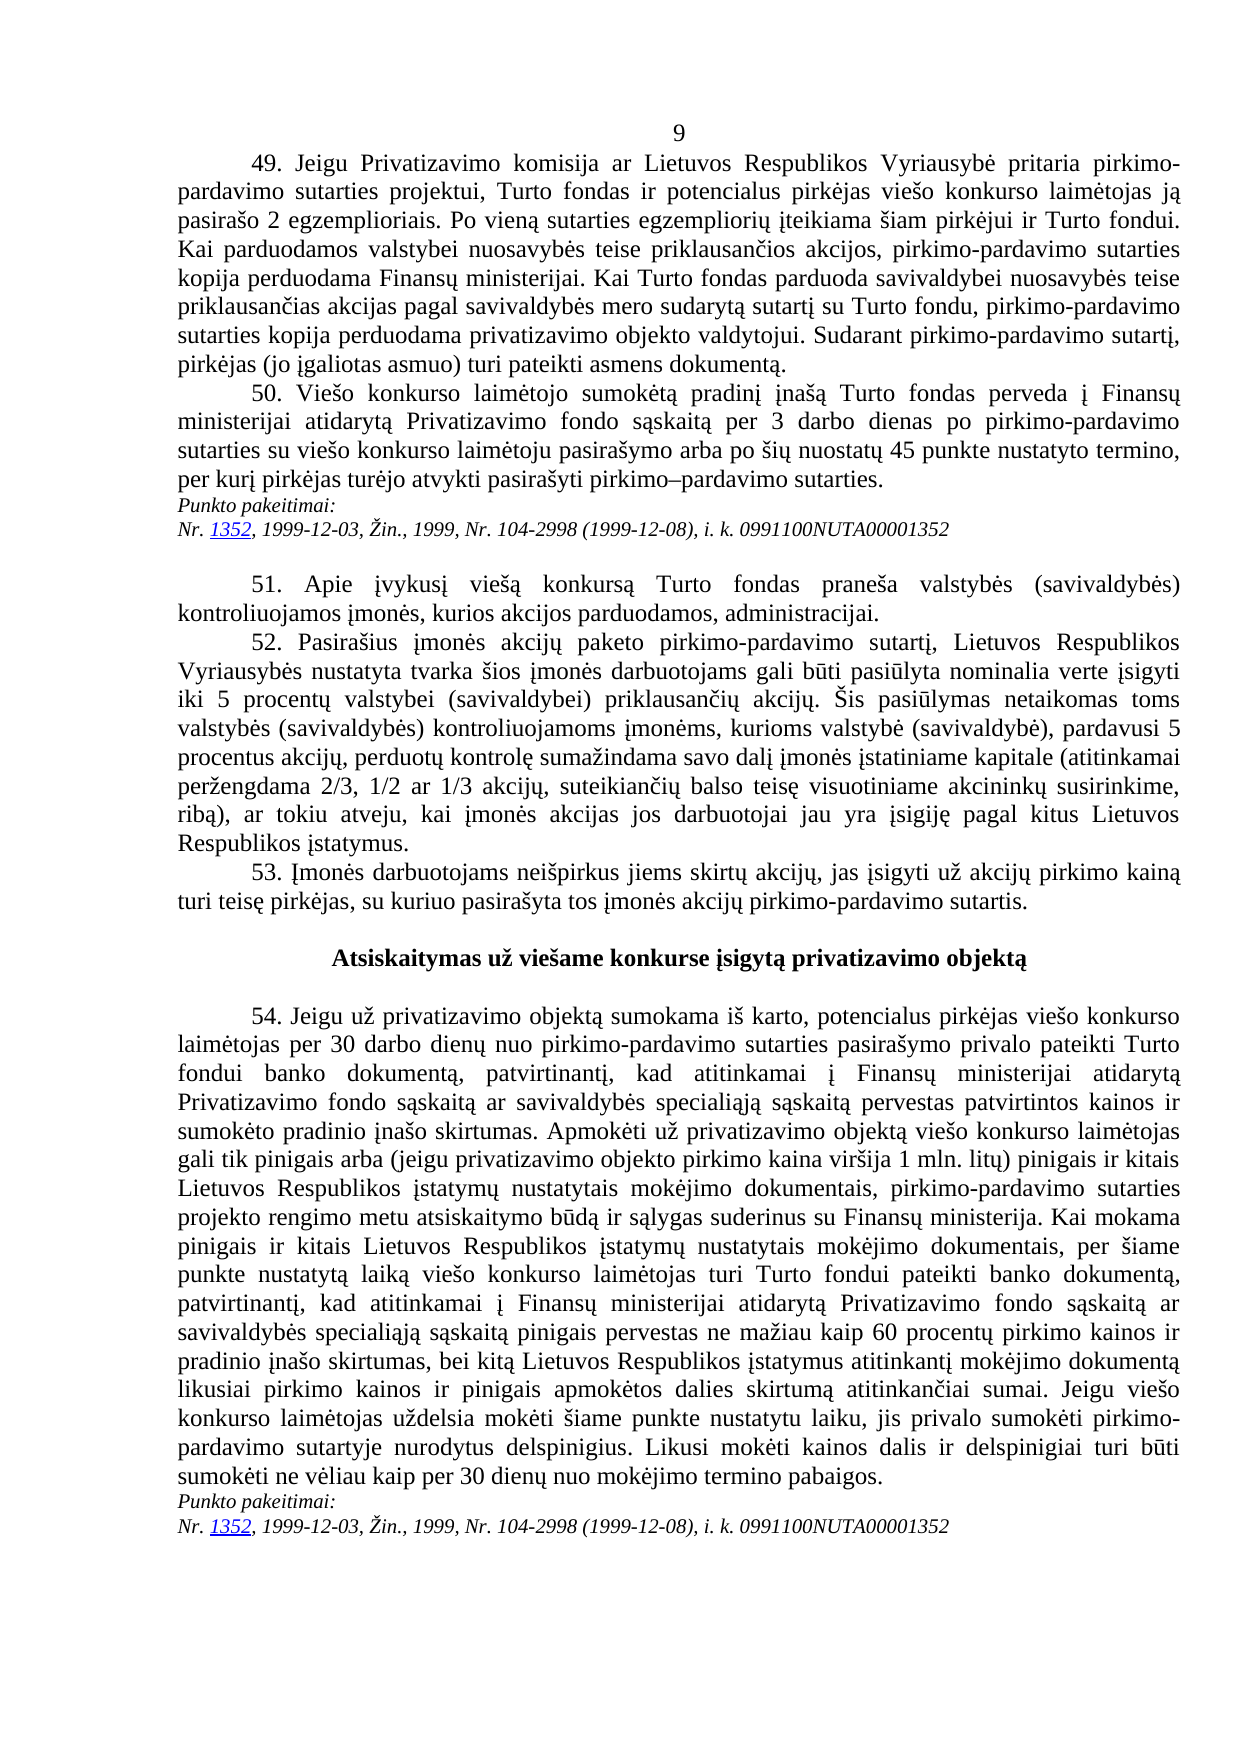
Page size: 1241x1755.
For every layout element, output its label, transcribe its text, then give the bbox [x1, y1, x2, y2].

text Punkto pakeitimai: [177, 1489, 1181, 1513]
text Nr. 1352, 1999-12-03, Žin., 1999, Nr. 104-2998 (1999-12-08), i. k. 0991100NUTA00001352 [177, 1513, 1181, 1538]
text Punkto pakeitimai: [177, 493, 1181, 517]
text 54. Jeigu už privatizavimo objektą sumokama iš karto, potencialus pirkėjas viešo konkurso laimėtojas per 30 darbo dienų nuo pirkimo-pardavimo sutarties pasirašymo privalo pateikti Turto fondui banko dokumentą, patvirtinantį, kad atitinkamai į Finansų ministerijai atidarytą Privatizavimo fondo sąskaitą ar savivaldybės specialiąją sąskaitą pervestas patvirtintos kainos ir sumokėto pradinio įnašo skirtumas. Apmokėti už privatizavimo objektą viešo konkurso laimėtojas gali tik pinigais arba (jeigu privatizavimo objekto pirkimo kaina viršija 1 mln. litų) pinigais ir kitais Lietuvos Respublikos įstatymų nustatytais mokėjimo dokumentais, pirkimo-pardavimo sutarties projekto rengimo metu atsiskaitymo būdą ir sąlygas suderinus su Finansų ministerija. Kai mokama pinigais ir kitais Lietuvos Respublikos įstatymų nustatytais mokėjimo dokumentais, per šiame punkte nustatytą laiką viešo konkurso laimėtojas turi Turto fondui pateikti banko dokumentą, patvirtinantį, kad atitinkamai į Finansų ministerijai atidarytą Privatizavimo fondo sąskaitą ar savivaldybės specialiąją sąskaitą pinigais pervestas ne mažiau kaip 60 procentų pirkimo kainos ir pradinio įnašo skirtumas, bei kitą Lietuvos Respublikos įstatymus atitinkantį mokėjimo dokumentą likusiai pirkimo kainos ir pinigais apmokėtos dalies skirtumą atitinkančiai sumai. Jeigu viešo konkurso laimėtojas uždelsia mokėti šiame punkte nustatytu laiku, jis privalo sumokėti pirkimo-pardavimo sutartyje nurodytus delspinigius. Likusi mokėti kainos dalis ir delspinigiai turi būti sumokėti ne vėliau kaip per 30 dienų nuo mokėjimo termino pabaigos. [177, 1001, 1181, 1489]
text 49. Jeigu Privatizavimo komisija ar Lietuvos Respublikos Vyriausybė pritaria pirkimo-pardavimo sutarties projektui, Turto fondas ir potencialus pirkėjas viešo konkurso laimėtojas ją pasirašo 2 egzemplioriais. Po vieną sutarties egzempliorių įteikiama šiam pirkėjui ir Turto fondui. Kai parduodamos valstybei nuosavybės teise priklausančios akcijos, pirkimo-pardavimo sutarties kopija perduodama Finansų ministerijai. Kai Turto fondas parduoda savivaldybei nuosavybės teise priklausančias akcijas pagal savivaldybės mero sudarytą sutartį su Turto fondu, pirkimo-pardavimo sutarties kopija perduodama privatizavimo objekto valdytojui. Sudarant pirkimo-pardavimo sutartį, pirkėjas (jo įgaliotas asmuo) turi pateikti asmens dokumentą. [177, 148, 1181, 378]
text Nr. 1352, 1999-12-03, Žin., 1999, Nr. 104-2998 (1999-12-08), i. k. 0991100NUTA00001352 [177, 517, 1181, 541]
text 50. Viešo konkurso laimėtojo sumokėtą pradinį įnašą Turto fondas perveda į Finansų ministerijai atidarytą Privatizavimo fondo sąskaitą per 3 darbo dienas po pirkimo-pardavimo sutarties su viešo konkurso laimėtoju pasirašymo arba po šių nuostatų 45 punkte nustatyto termino, per kurį pirkėjas turėjo atvykti pasirašyti pirkimo–pardavimo sutarties. [177, 378, 1181, 493]
text 51. Apie įvykusį viešą konkursą Turto fondas praneša valstybės (savivaldybės) kontroliuojamos įmonės, kurios akcijos parduodamos, administracijai. [177, 569, 1181, 627]
text Atsiskaitymas už viešame konkurse įsigytą privatizavimo objektą [177, 943, 1181, 972]
text 52. Pasirašius įmonės akcijų paketo pirkimo-pardavimo sutartį, Lietuvos Respublikos Vyriausybės nustatyta tvarka šios įmonės darbuotojams gali būti pasiūlyta nominalia verte įsigyti iki 5 procentų valstybei (savivaldybei) priklausančių akcijų. Šis pasiūlymas netaikomas toms valstybės (savivaldybės) kontroliuojamoms įmonėms, kurioms valstybė (savivaldybė), pardavusi 5 procentus akcijų, perduotų kontrolę sumažindama savo dalį įmonės įstatiniame kapitale (atitinkamai peržengdama 2/3, 1/2 ar 1/3 akcijų, suteikiančių balso teisę visuotiniame akcininkų susirinkime, ribą), ar tokiu atveju, kai įmonės akcijas jos darbuotojai jau yra įsigiję pagal kitus Lietuvos Respublikos įstatymus. [177, 627, 1181, 857]
text 53. Įmonės darbuotojams neišpirkus jiems skirtų akcijų, jas įsigyti už akcijų pirkimo kainą turi teisę pirkėjas, su kuriuo pasirašyta tos įmonės akcijų pirkimo-pardavimo sutartis. [177, 857, 1181, 914]
